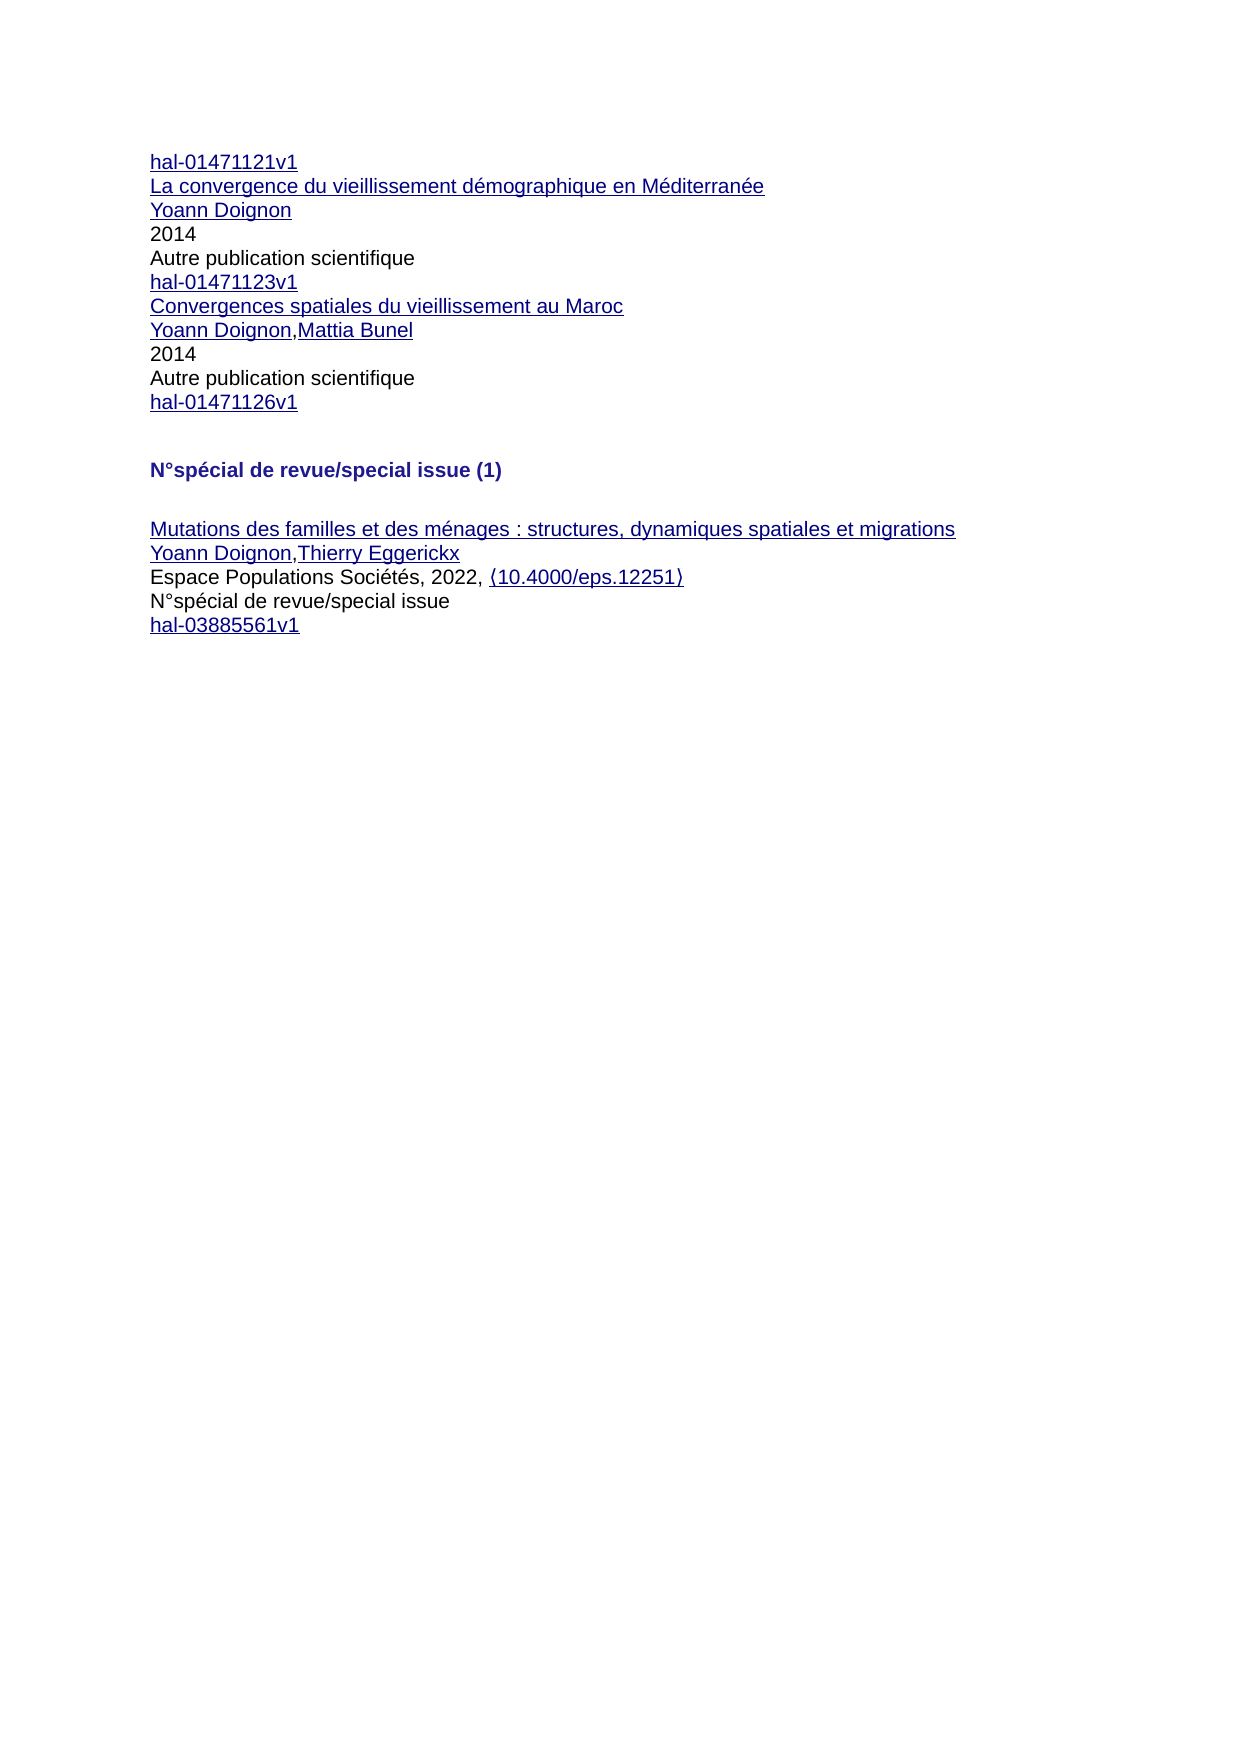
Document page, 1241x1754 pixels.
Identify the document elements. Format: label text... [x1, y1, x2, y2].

table_cell Convergences spatiales du vieillissement au Maroc Yoann Doignon,Mattia Bunel 2014 Autre publication scientifique hal-01471126v1 [150, 294, 1090, 413]
table_cell La convergence du vieillissement démographique en Méditerranée Yoann Doignon 2015 Autre publication scientifique hal-01471121v1 [150, 150, 1090, 174]
table_header Mutations des familles et des ménages : structures, dynamiques spatiales et migrations Yoann Doignon,Thierry Eggerickx Espace Populations Sociétés, 2022, ⟨10.4000/eps.12251⟩ N°spécial de revue/special issue hal-03885561v1 [150, 517, 1090, 636]
table_cell La convergence du vieillissement démographique en Méditerranée Yoann Doignon 2014 Autre publication scientifique hal-01471123v1 [150, 174, 1090, 294]
subtitle N°spécial de revue/special issue (1) [150, 458, 1090, 482]
